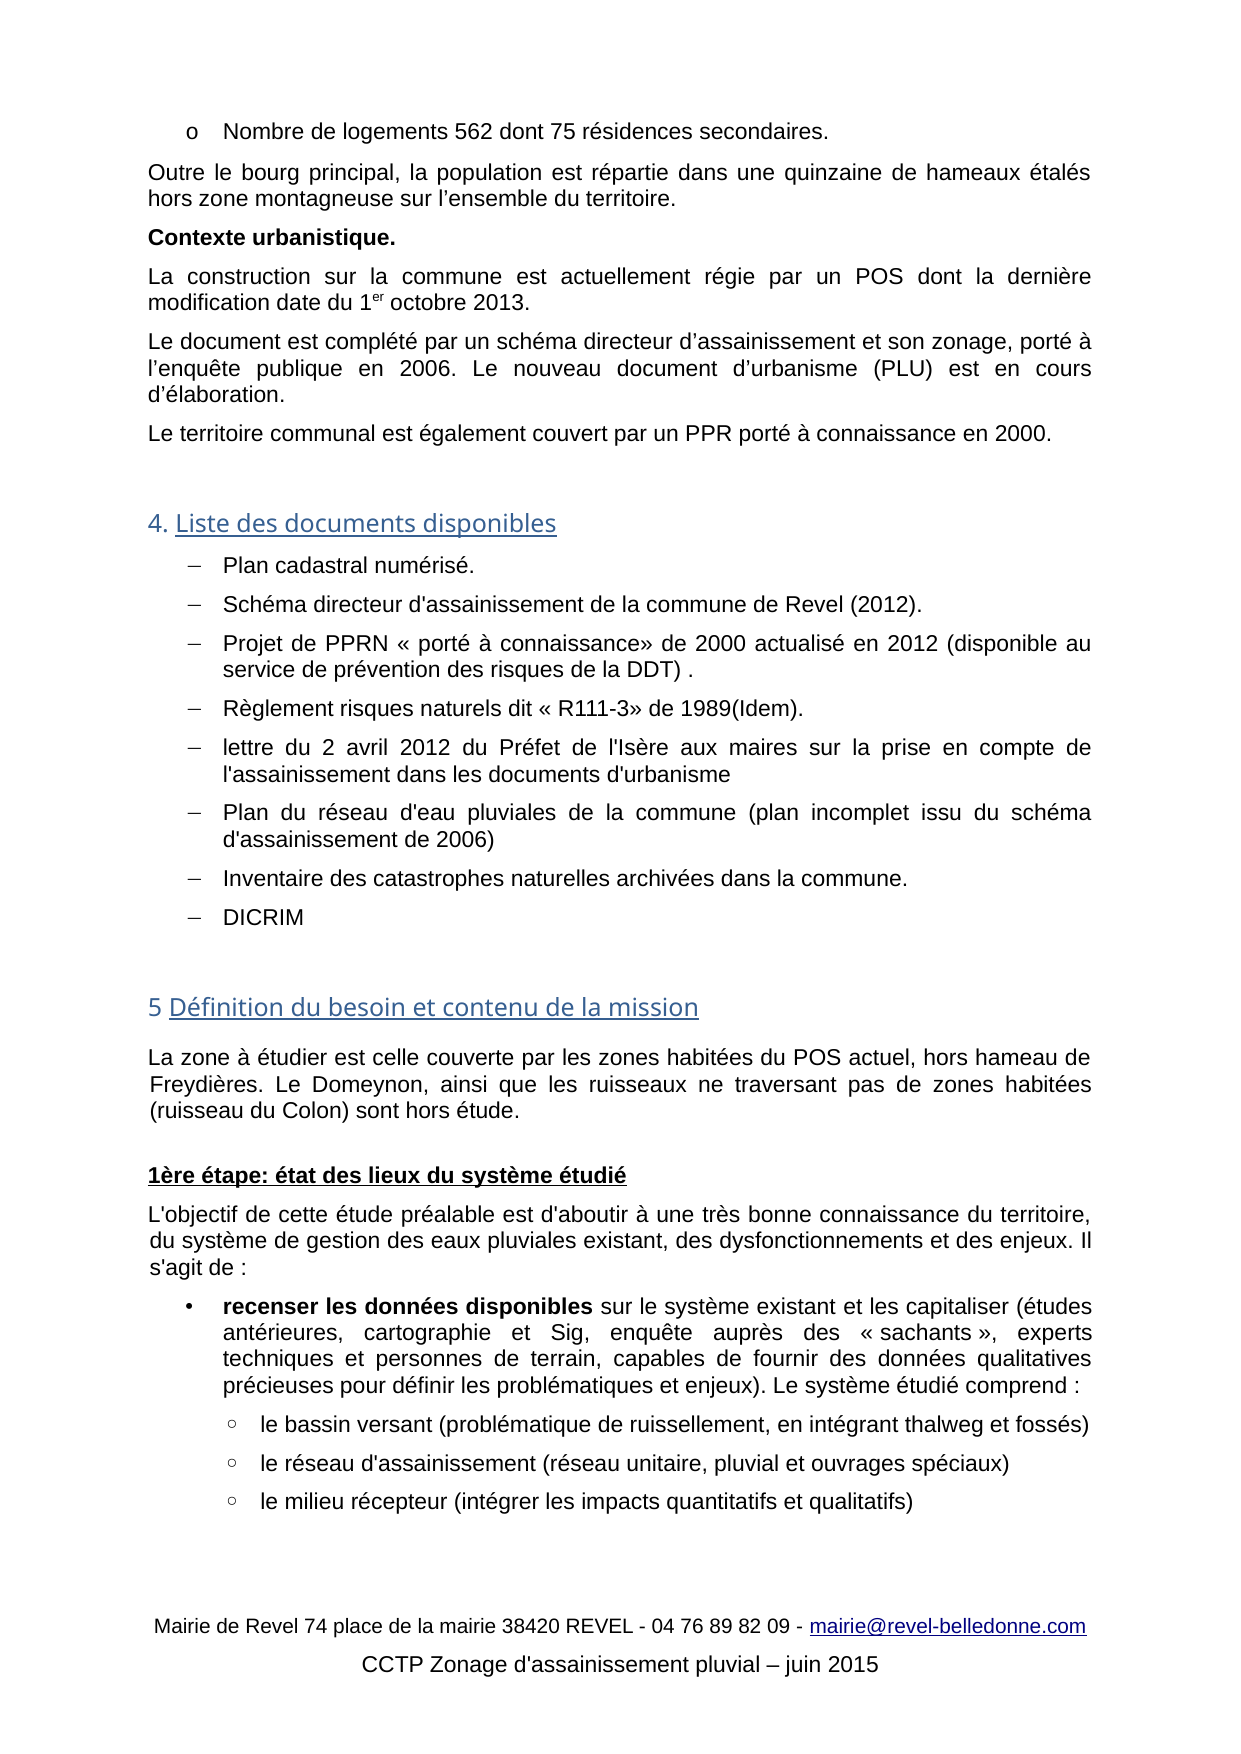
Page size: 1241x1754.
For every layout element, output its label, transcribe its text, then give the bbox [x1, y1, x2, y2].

text La construction sur la commune est actuellement régie par un POS dont la dernière modification date du 1er octobre 2013. [148, 263, 1092, 316]
list Nombre de logements 562 dont 75 résidences secondaires. [185, 118, 1092, 146]
list Plan cadastral numérisé. [185, 552, 1092, 579]
text L'objectif de cette étude préalable est d'aboutir à une très bonne connaissance du territoire, du système de gestion des eaux pluviales existant, des dysfonctionnements et des enjeux. Il s'agit de : [148, 1201, 1092, 1280]
text Le document est complété par un schéma directeur d’assainissement et son zonage, porté à l’enquête publique en 2006. Le nouveau document d’urbanisme (PLU) est en cours d’élaboration. [148, 328, 1092, 407]
list recenser les données disponibles sur le système existant et les capitaliser (études antérieures, cartographie et Sig, enquête auprès des « sachants », experts techniques et personnes de terrain, capables de fournir des données qualitatives précieuses pour définir les problématiques et enjeux). Le système étudié comprend : [185, 1293, 1092, 1398]
list Schéma directeur d'assainissement de la commune de Revel (2012). [185, 591, 1092, 618]
list le milieu récepteur (intégrer les impacts quantitatifs et qualitatifs) [223, 1488, 1092, 1515]
list le réseau d'assainissement (réseau unitaire, pluvial et ouvrages spéciaux) [223, 1449, 1092, 1476]
subtitle 5 Définition du besoin et contenu de la mission [148, 989, 1092, 1023]
text Outre le bourg principal, la population est répartie dans une quinzaine de hameaux étalés hors zone montagneuse sur l’ensemble du territoire. [148, 159, 1092, 212]
list Inventaire des catastrophes naturelles archivées dans la commune. [185, 864, 1092, 891]
list Projet de PPRN « porté à connaissance» de 2000 actualisé en 2012 (disponible au service de prévention des risques de la DDT) . [185, 630, 1092, 683]
subtitle La zone à étudier est celle couverte par les zones habitées du POS actuel, hors hameau de Freydières. Le Domeynon, ainsi que les ruisseaux ne traversant pas de zones habitées (ruisseau du Colon) sont hors étude. [148, 1044, 1092, 1123]
list DICRIM [185, 903, 1092, 930]
list Plan du réseau d'eau pluviales de la commune (plan incomplet issu du schéma d'assainissement de 2006) [185, 799, 1092, 852]
list le bassin versant (problématique de ruissellement, en intégrant thalweg et fossés) [223, 1411, 1092, 1437]
text 1ère étape: état des lieux du système étudié [148, 1162, 1092, 1189]
subtitle 4. Liste des documents disponibles [148, 506, 1092, 540]
list Règlement risques naturels dit « R111-3» de 1989(Idem). [185, 695, 1092, 722]
text Le territoire communal est également couvert par un PPR porté à connaissance en 2000. [148, 420, 1092, 446]
list lettre du 2 avril 2012 du Préfet de l'Isère aux maires sur la prise en compte de l'assainissement dans les documents d'urbanisme [185, 734, 1092, 787]
text Contexte urbanistique. [148, 224, 1092, 251]
